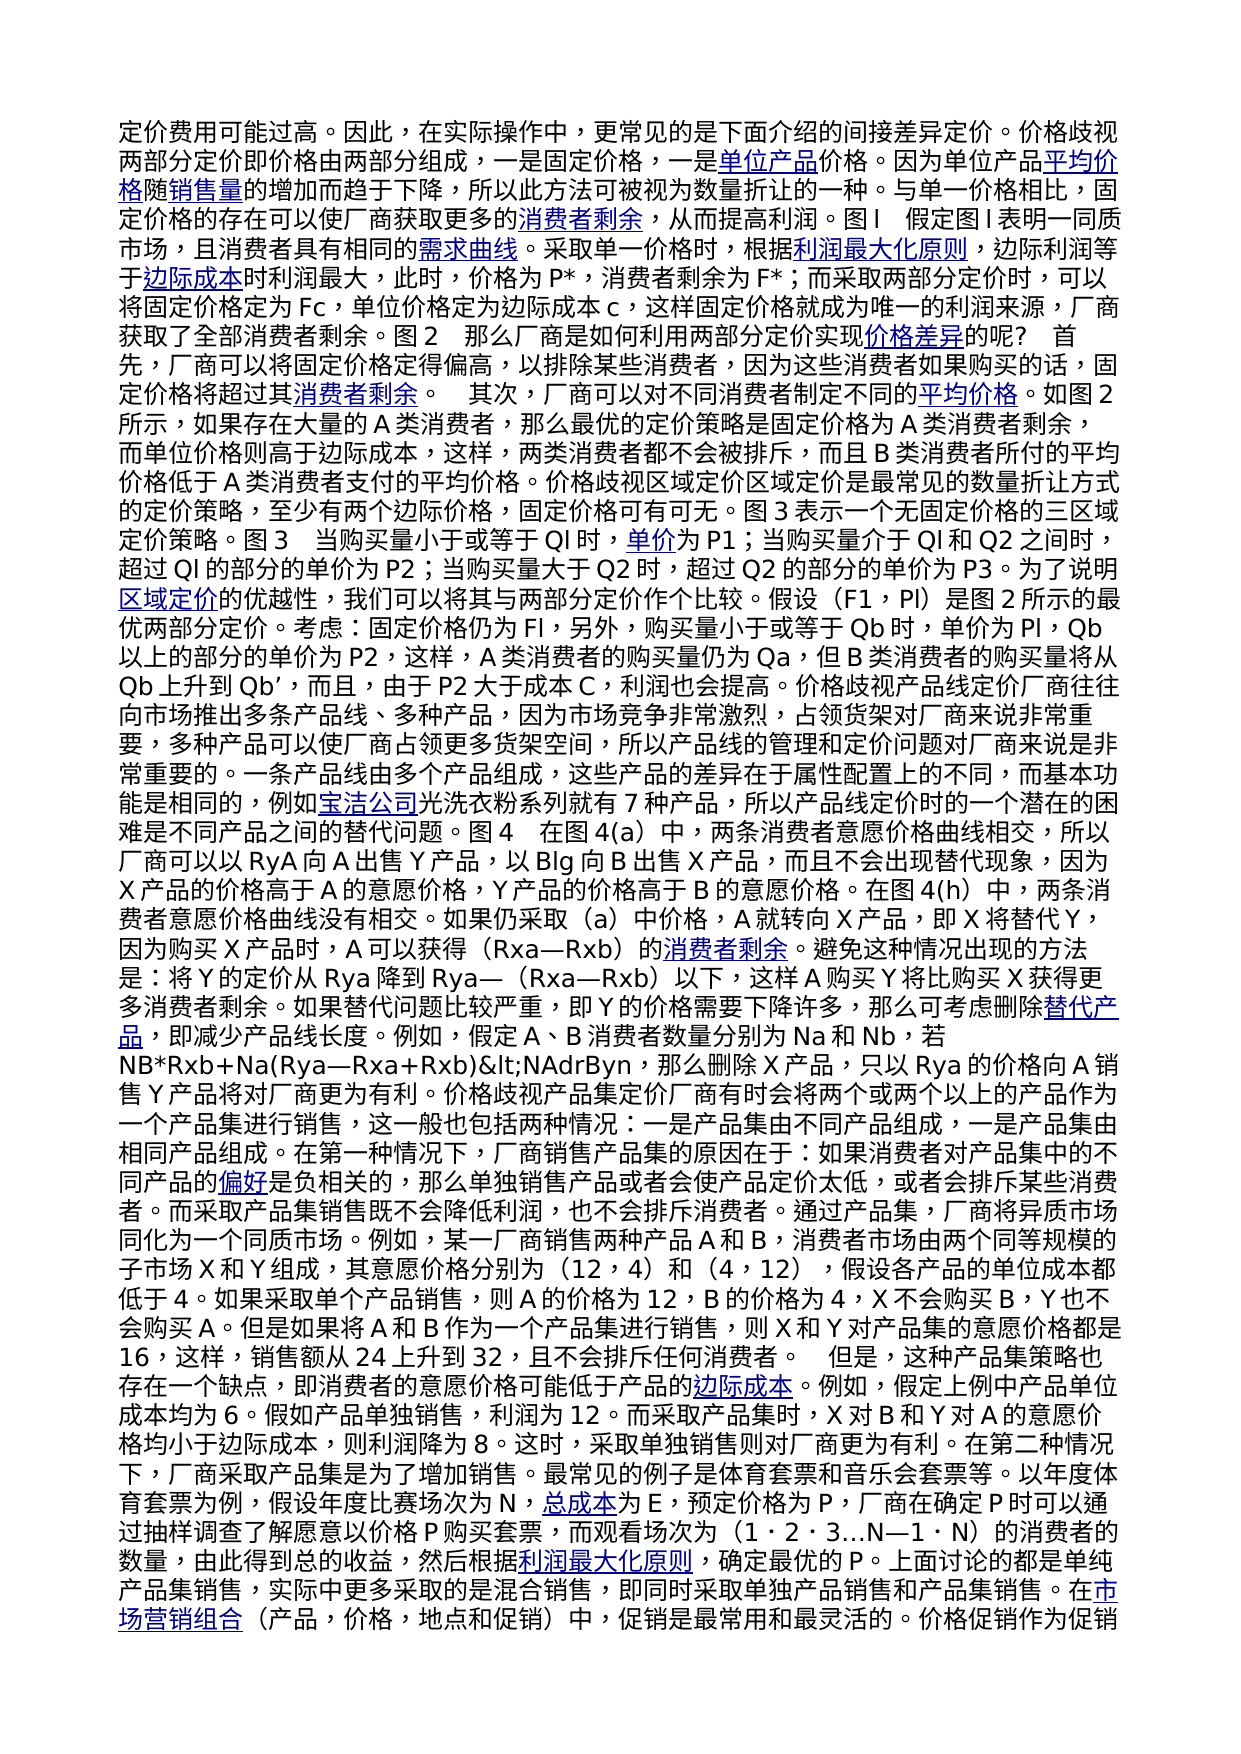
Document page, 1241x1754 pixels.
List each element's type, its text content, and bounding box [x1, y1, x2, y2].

text 定价费用可能过高。因此，在实际操作中，更常见的是下面介绍的间接差异定价。价格歧视两部分定价即价格由两部分组成，一是固定价格，一是单位产品价格。因为单位产品平均价格随销售量的增加而趋于下降，所以此方法可被视为数量折让的一种。与单一价格相比，固定价格的存在可以使厂商获取更多的消费者剩余，从而提高利润。图l 假定图l表明一同质市场，且消费者具有相同的需求曲线。采取单一价格时，根据利润最大化原则，边际利润等于边际成本时利润最大，此时，价格为P*，消费者剩余为F*；而采取两部分定价时，可以将固定价格定为Fc，单位价格定为边际成本c，这样固定价格就成为唯一的利润来源，厂商获取了全部消费者剩余。图2 那么厂商是如何利用两部分定价实现价格差异的呢? 首先，厂商可以将固定价格定得偏高，以排除某些消费者，因为这些消费者如果购买的话，固定价格将超过其消费者剩余。 其次，厂商可以对不同消费者制定不同的平均价格。如图2所示，如果存在大量的A类消费者，那么最优的定价策略是固定价格为A类消费者剩余，而单位价格则高于边际成本，这样，两类消费者都不会被排斥，而且B类消费者所付的平均价格低于A类消费者支付的平均价格。价格歧视区域定价区域定价是最常见的数量折让方式的定价策略，至少有两个边际价格，固定价格可有可无。图3表示一个无固定价格的三区域定价策略。图3 当购买量小于或等于Ql时，单价为P1；当购买量介于Ql和Q2之间时，超过Ql的部分的单价为P2；当购买量大于Q2时，超过Q2的部分的单价为P3。为了说明区域定价的优越性，我们可以将其与两部分定价作个比较。假设（F1，Pl）是图2所示的最优两部分定价。考虑：固定价格仍为Fl，另外，购买量小于或等于Qb时，单价为Pl，Qb以上的部分的单价为P2，这样，A类消费者的购买量仍为Qa，但B类消费者的购买量将从Qb上升到Qb’，而且，由于P2大于成本C，利润也会提高。价格歧视产品线定价厂商往往向市场推出多条产品线、多种产品，因为市场竞争非常激烈，占领货架对厂商来说非常重要，多种产品可以使厂商占领更多货架空间，所以产品线的管理和定价问题对厂商来说是非常重要的。一条产品线由多个产品组成，这些产品的差异在于属性配置上的不同，而基本功能是相同的，例如宝洁公司光洗衣粉系列就有7种产品，所以产品线定价时的一个潜在的困难是不同产品之间的替代问题。图4 在图4(a）中，两条消费者意愿价格曲线相交，所以厂商可以以RyA向A出售Y产品，以Blg向B出售X产品，而且不会出现替代现象，因为X产品的价格高于A的意愿价格，Y产品的价格高于B的意愿价格。在图4(h）中，两条消费者意愿价格曲线没有相交。如果仍采取（a）中价格，A就转向X产品，即X将替代Y，因为购买X产品时，A可以获得（Rxa—Rxb）的消费者剩余。避免这种情况出现的方法是：将Y的定价从Rya降到Rya—（Rxa—Rxb）以下，这样A购买Y将比购买X获得更多消费者剩余。如果替代问题比较严重，即Y的价格需要下降许多，那么可考虑删除替代产品，即减少产品线长度。例如，假定A、B消费者数量分别为Na和Nb，若NB*Rxb+Na(Rya—Rxa+Rxb)&lt;NAdrByn，那么删除X产品，只以Rya的价格向A销售Y产品将对厂商更为有利。价格歧视产品集定价厂商有时会将两个或两个以上的产品作为一个产品集进行销售，这一般也包括两种情况：一是产品集由不同产品组成，一是产品集由相同产品组成。在第一种情况下，厂商销售产品集的原因在于：如果消费者对产品集中的不同产品的偏好是负相关的，那么单独销售产品或者会使产品定价太低，或者会排斥某些消费者。而采取产品集销售既不会降低利润，也不会排斥消费者。通过产品集，厂商将异质市场同化为一个同质市场。例如，某一厂商销售两种产品A和B，消费者市场由两个同等规模的子市场X和Y组成，其意愿价格分别为（12，4）和（4，12），假设各产品的单位成本都低于4。如果采取单个产品销售，则A的价格为12，B的价格为4，X不会购买B，Y也不会购买A。但是如果将A和B作为一个产品集进行销售，则X和Y对产品集的意愿价格都是16，这样，销售额从24上升到32，且不会排斥任何消费者。 但是，这种产品集策略也存在一个缺点，即消费者的意愿价格可能低于产品的边际成本。例如，假定上例中产品单位成本均为6。假如产品单独销售，利润为12。而采取产品集时，X对B和Y对A的意愿价格均小于边际成本，则利润降为8。这时，采取单独销售则对厂商更为有利。在第二种情况下，厂商采取产品集是为了增加销售。最常见的例子是体育套票和音乐会套票等。以年度体育套票为例，假设年度比赛场次为N，总成本为E，预定价格为P，厂商在确定P时可以通过抽样调查了解愿意以价格P购买套票，而观看场次为（1．2．3…N—1．N）的消费者的数量，由此得到总的收益，然后根据利润最大化原则，确定最优的P。上面讨论的都是单纯产品集销售，实际中更多采取的是混合销售，即同时采取单独产品销售和产品集销售。在市场营销组合（产品，价格，地点和促销）中，促销是最常用和最灵活的。价格促销作为促销 [118, 118, 1122, 1635]
